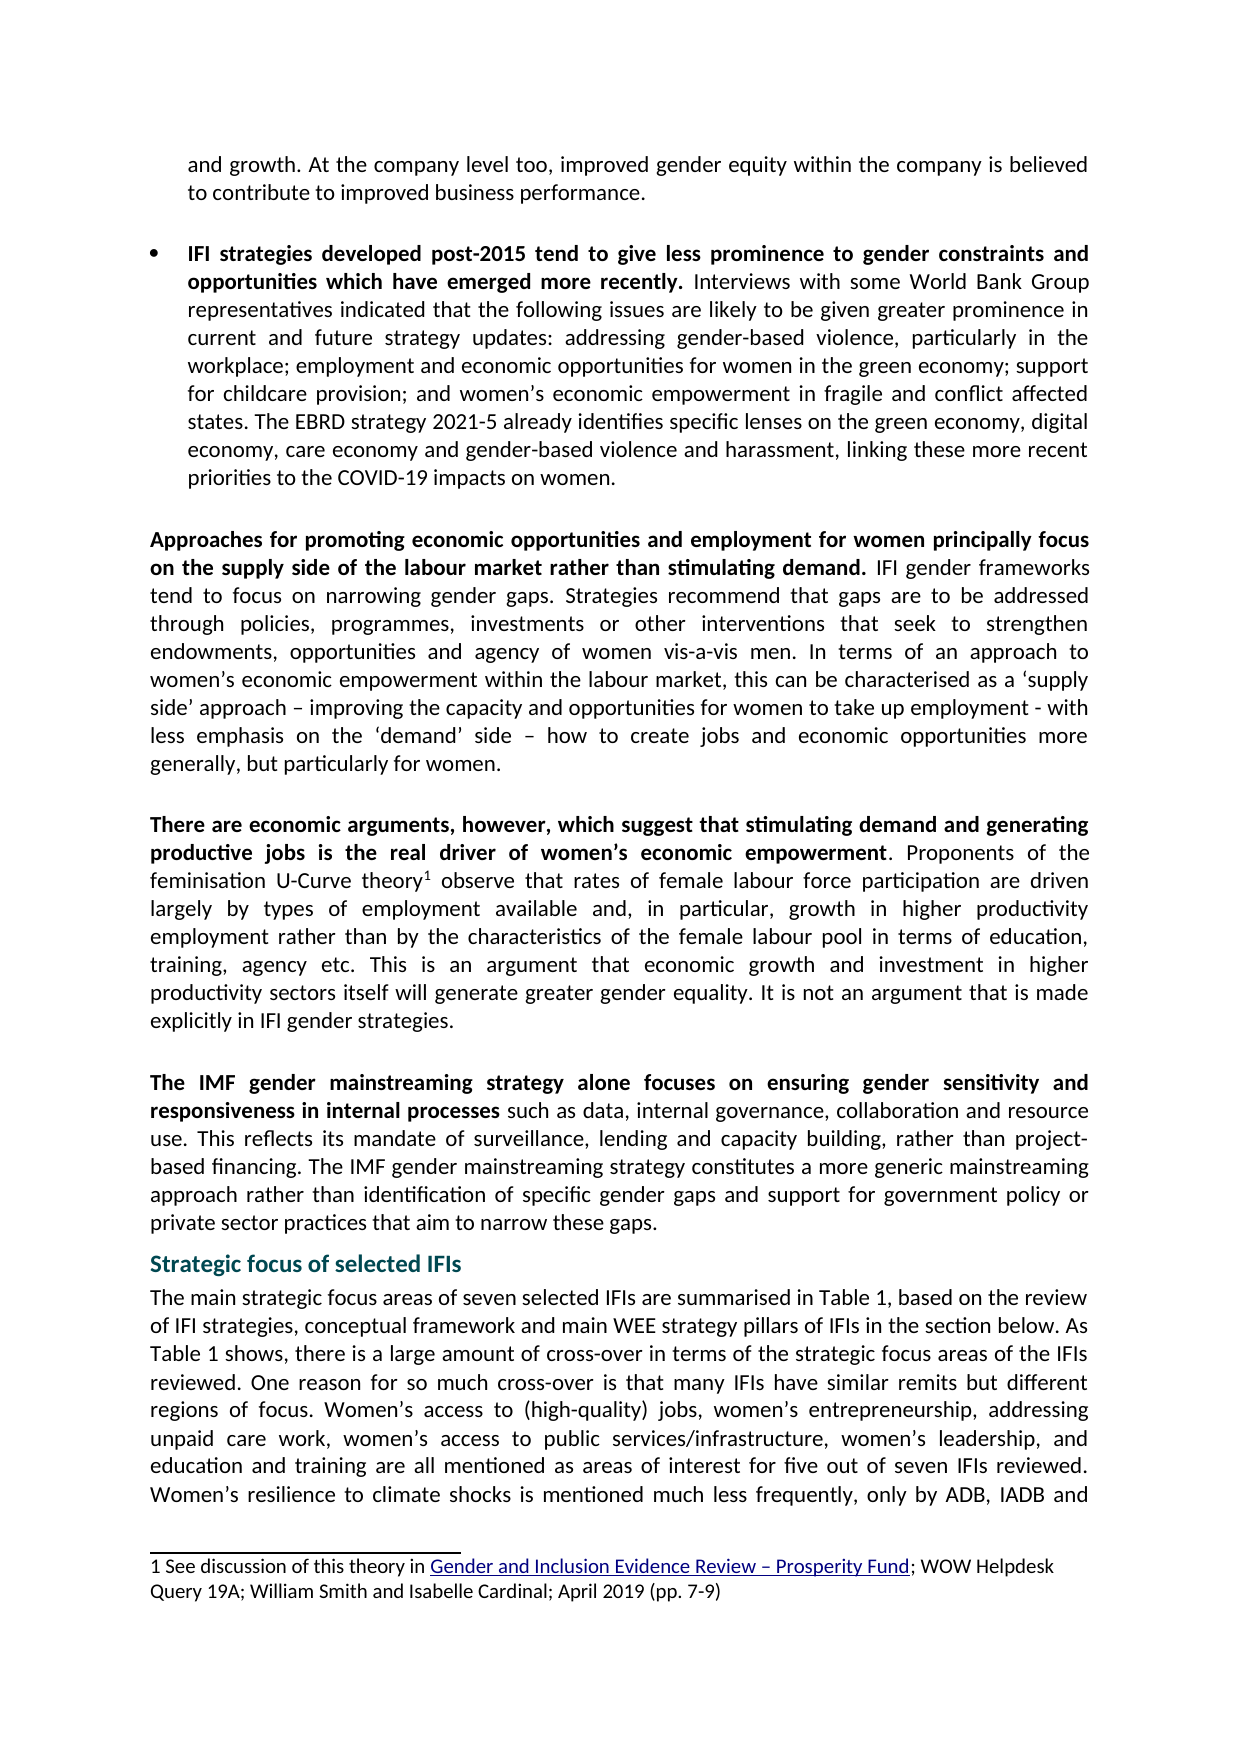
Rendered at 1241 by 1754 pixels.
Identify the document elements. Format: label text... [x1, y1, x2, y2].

list IFI strategies developed post-2015 tend to give less prominence to gender constraints and opportunities which have emerged more recently. Interviews with some World Bank Group representatives indicated that the following issues are likely to be given greater prominence in current and future strategy updates: addressing gender-based violence, particularly in the workplace; employment and economic opportunities for women in the green economy; support for childcare provision; and women’s economic empowerment in fragile and conflict affected states. The EBRD strategy 2021-5 already identifies specific lenses on the green economy, digital economy, care economy and gender-based violence and harassment, linking these more recent priorities to the COVID-19 impacts on women. [150, 239, 1090, 492]
text There are economic arguments, however, which suggest that stimulating demand and generating productive jobs is the real driver of women’s economic empowerment. Proponents of the feminisation U-Curve theory observe that rates of female labour force participation are driven largely by types of employment available and, in particular, growth in higher productivity employment rather than by the characteristics of the female labour pool in terms of education, training, agency etc. This is an argument that economic growth and investment in higher productivity sectors itself will generate greater gender equality. It is not an argument that is made explicitly in IFI gender strategies. [150, 810, 1090, 1034]
text Approaches for promoting economic opportunities and employment for women principally focus on the supply side of the labour market rather than stimulating demand. IFI gender frameworks tend to focus on narrowing gender gaps. Strategies recommend that gaps are to be addressed through policies, programmes, investments or other interventions that seek to strengthen endowments, opportunities and agency of women vis-a-vis men. In terms of an approach to women’s economic empowerment within the labour market, this can be characterised as a ‘supply side’ approach – improving the capacity and opportunities for women to take up employment - with less emphasis on the ‘demand’ side – how to create jobs and economic opportunities more generally, but particularly for women. [150, 525, 1090, 777]
text The IMF gender mainstreaming strategy alone focuses on ensuring gender sensitivity and responsiveness in internal processes such as data, internal governance, collaboration and resource use. This reflects its mandate of surveillance, lending and capacity building, rather than project-based financing. The IMF gender mainstreaming strategy constitutes a more generic mainstreaming approach rather than identification of specific gender gaps and support for government policy or private sector practices that aim to narrow these gaps. [150, 1068, 1090, 1236]
text The main strategic focus areas of seven selected IFIs are summarised in Table 1, based on the review of IFI strategies, conceptual framework and main WEE strategy pillars of IFIs in the section below. As Table 1 shows, there is a large amount of cross-over in terms of the strategic focus areas of the IFIs reviewed. One reason for so much cross-over is that many IFIs have similar remits but different regions of focus. Women’s access to (high-quality) jobs, women’s entrepreneurship, addressing unpaid care work, women’s access to public services/infrastructure, women’s leadership, and education and training are all mentioned as areas of interest for five out of seven IFIs reviewed. Women’s resilience to climate shocks is mentioned much less frequently, only by ADB, IADB and [150, 1283, 1090, 1508]
list and growth. At the company level too, improved gender equity within the company is believed to contribute to improved business performance. [150, 150, 1090, 206]
subtitle Strategic focus of selected IFIs [150, 1248, 1090, 1279]
text See discussion of this theory in Gender and Inclusion Evidence Review – Prosperity Fund; WOW Helpdesk Query 19A; William Smith and Isabelle Cardinal; April 2019 (pp. 7-9) [150, 1553, 1090, 1604]
